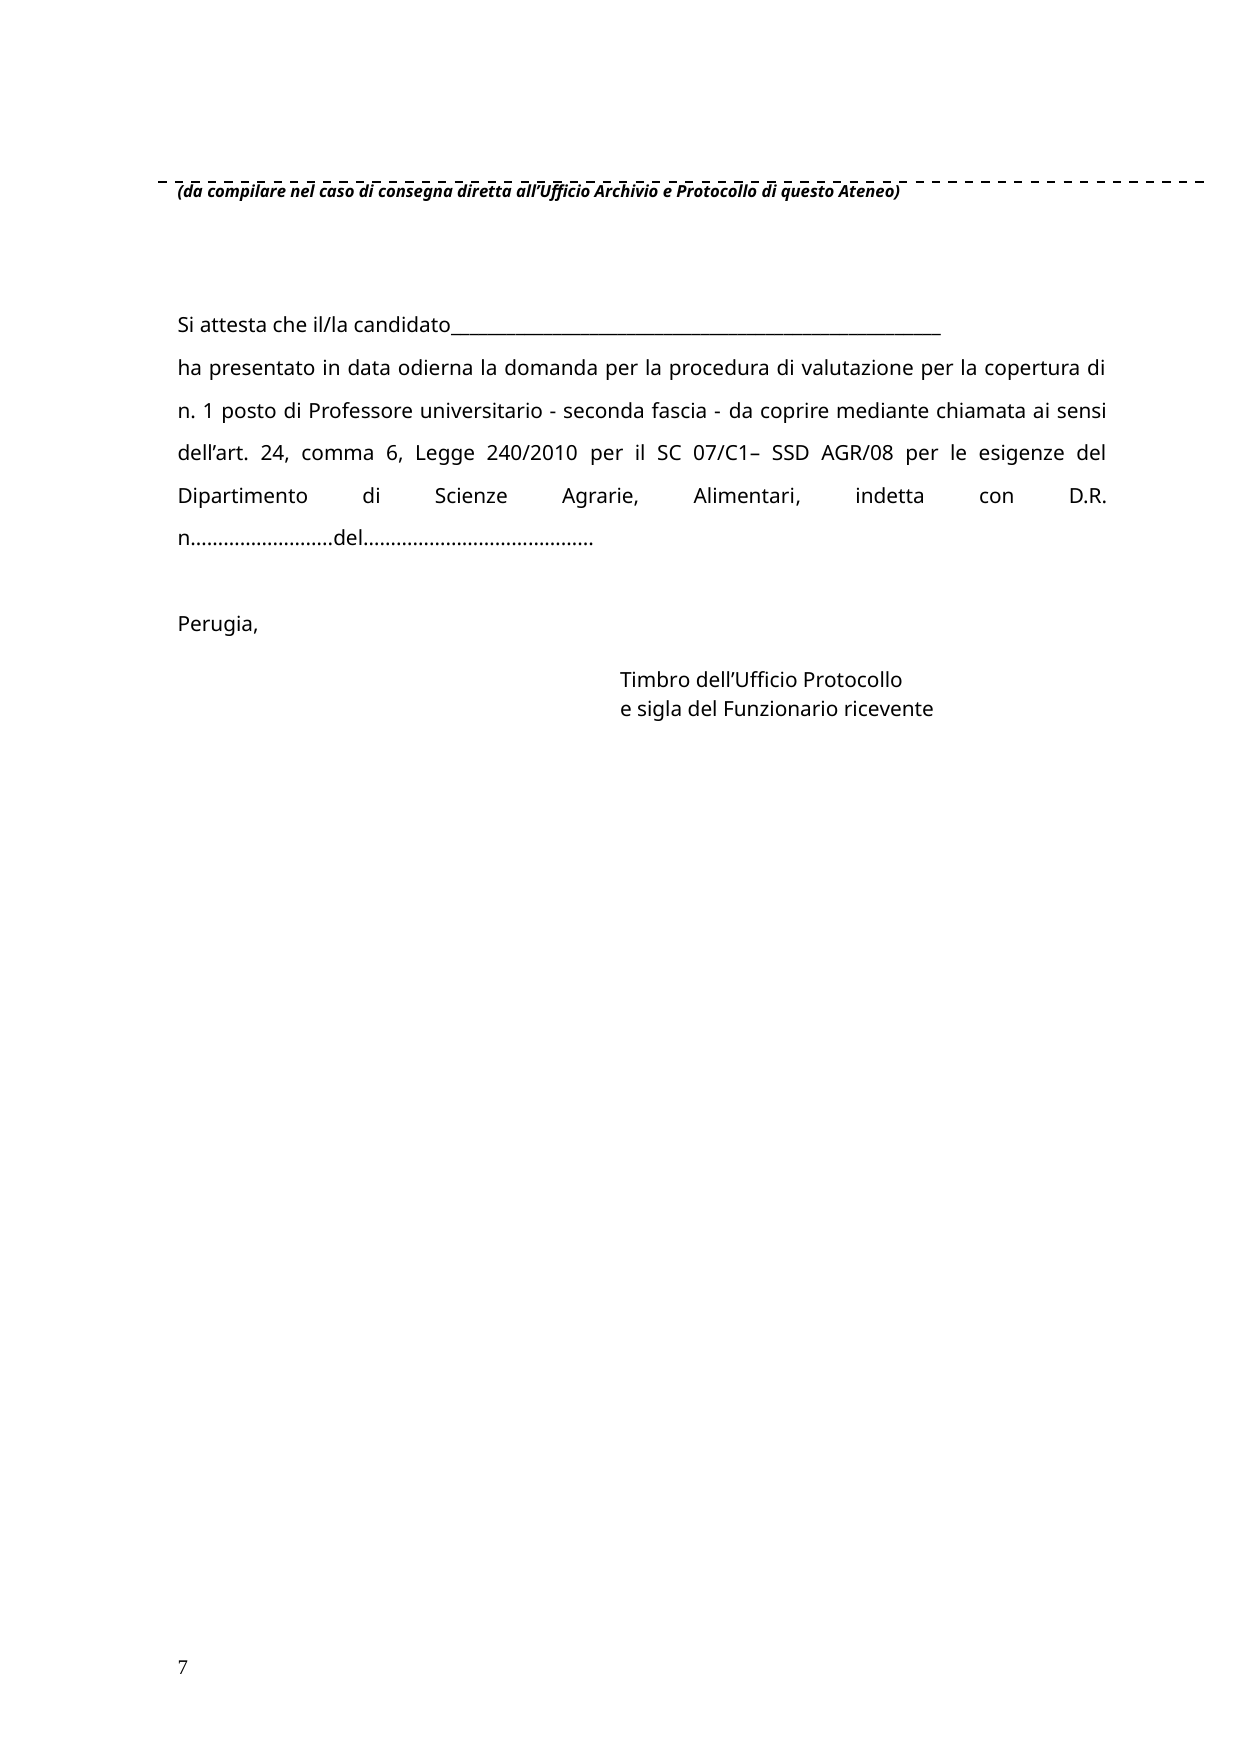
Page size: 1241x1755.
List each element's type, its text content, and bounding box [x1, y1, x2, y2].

text e sigla del Funzionario ricevente [177, 694, 1107, 722]
text Perugia, [177, 609, 1107, 637]
text Timbro dell’Ufficio Protocollo [177, 666, 1107, 694]
text Si attesta che il/la candidato_____________________________________________________ [177, 311, 1107, 339]
text (da compilare nel caso di consegna diretta all’Ufficio Archivio e Protocollo di questo Ateneo) [177, 180, 1107, 203]
text ha presentato in data odierna la domanda per la procedura di valutazione per la copertura di n. 1 posto di Professore universitario - seconda fascia - da coprire mediante chiamata ai sensi dell’art. 24, comma 6, Legge 240/2010 per il SC 07/C1– SSD AGR/08 per le esigenze del Dipartimento di Scienze Agrarie, Alimentari, indetta con D.R. n……………………..del…………………………………... [177, 353, 1107, 552]
